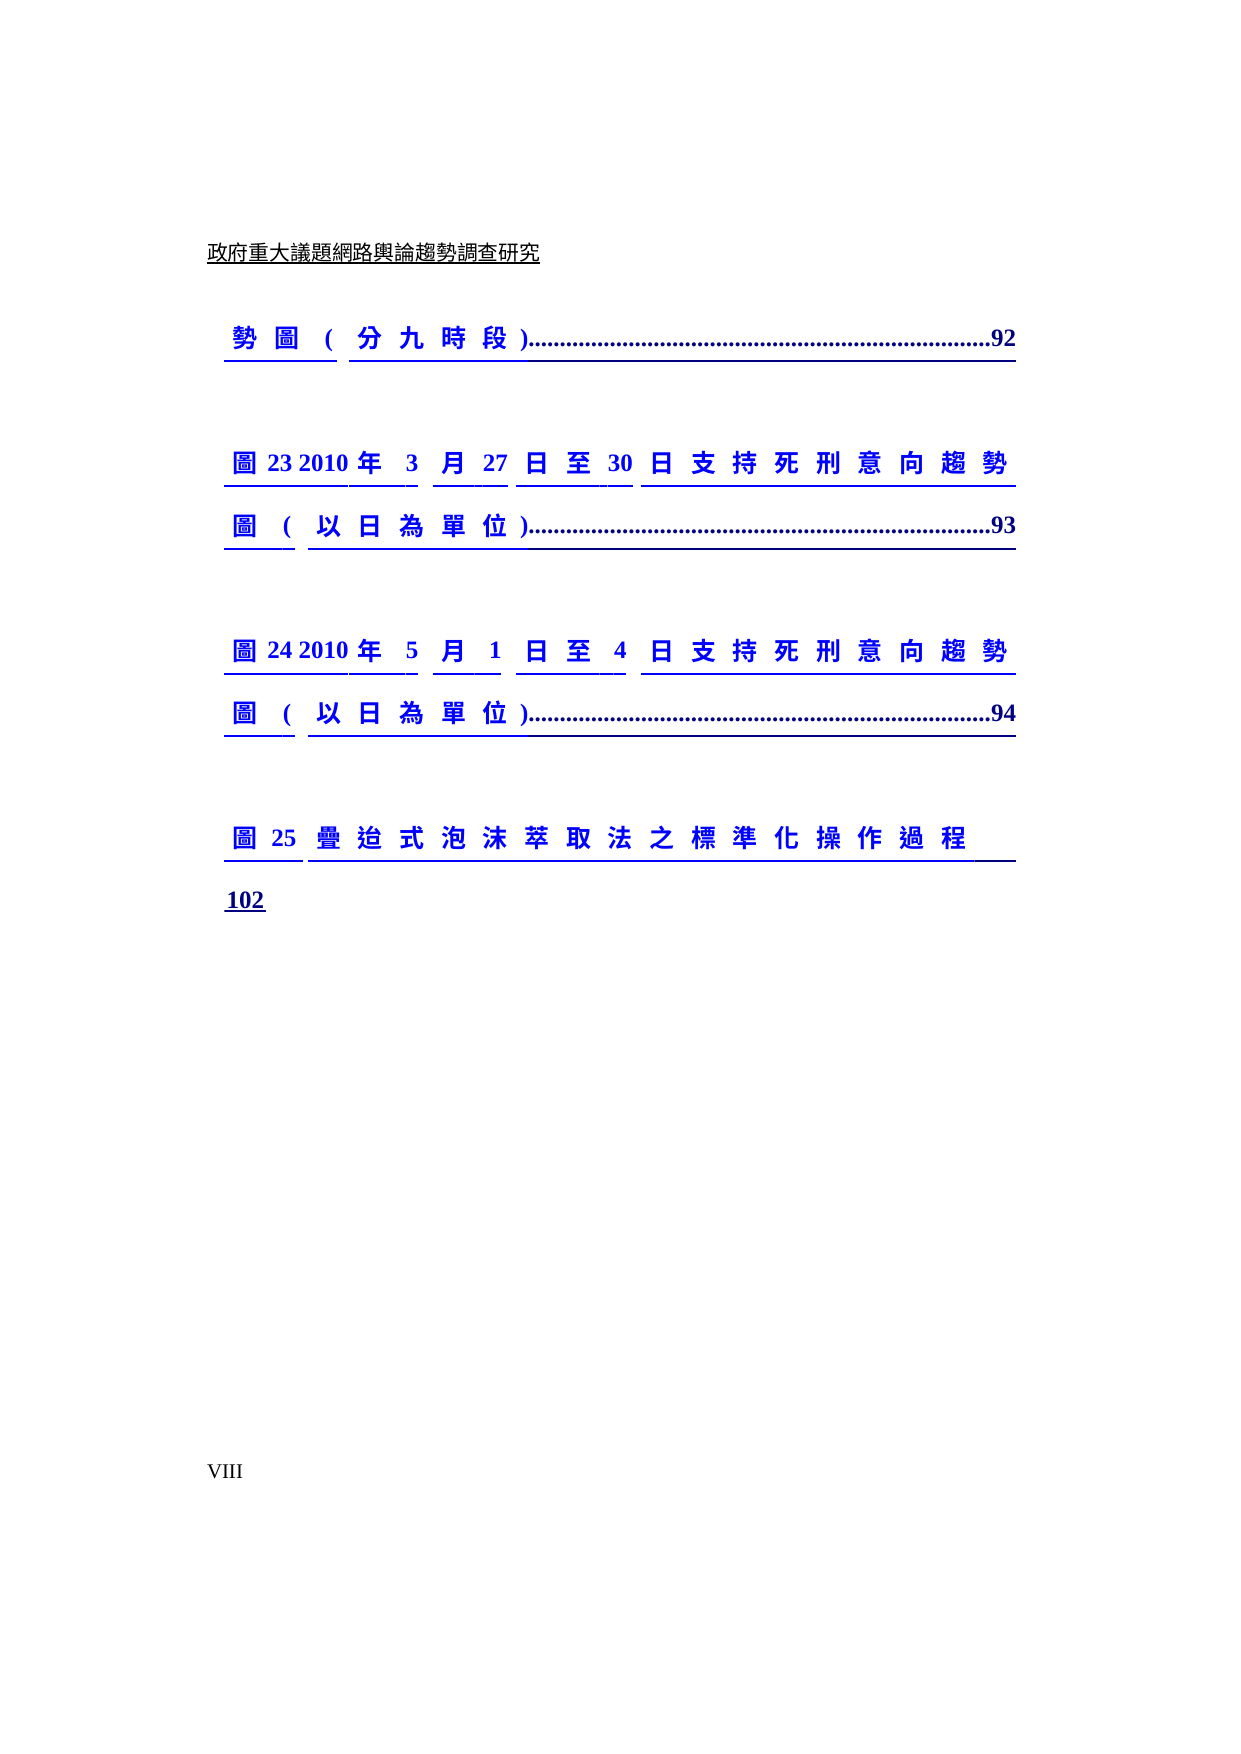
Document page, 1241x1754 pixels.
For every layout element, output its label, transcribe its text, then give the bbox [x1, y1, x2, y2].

text 圖22 2010年3月29日至31日支持死刑意向之趨勢圖(分九時段) 92 [224, 295, 1016, 358]
text 圖24 2010年5月1日至4日支持死刑意向趨勢圖(以日為單位) 94 [224, 608, 1016, 733]
text 圖23 2010年3月27日至30日支持死刑意向趨勢圖(以日為單位) 93 [224, 420, 1016, 545]
text 圖25 疊迨式泡沫萃取法之標準化操作過程 102 [224, 795, 1016, 920]
